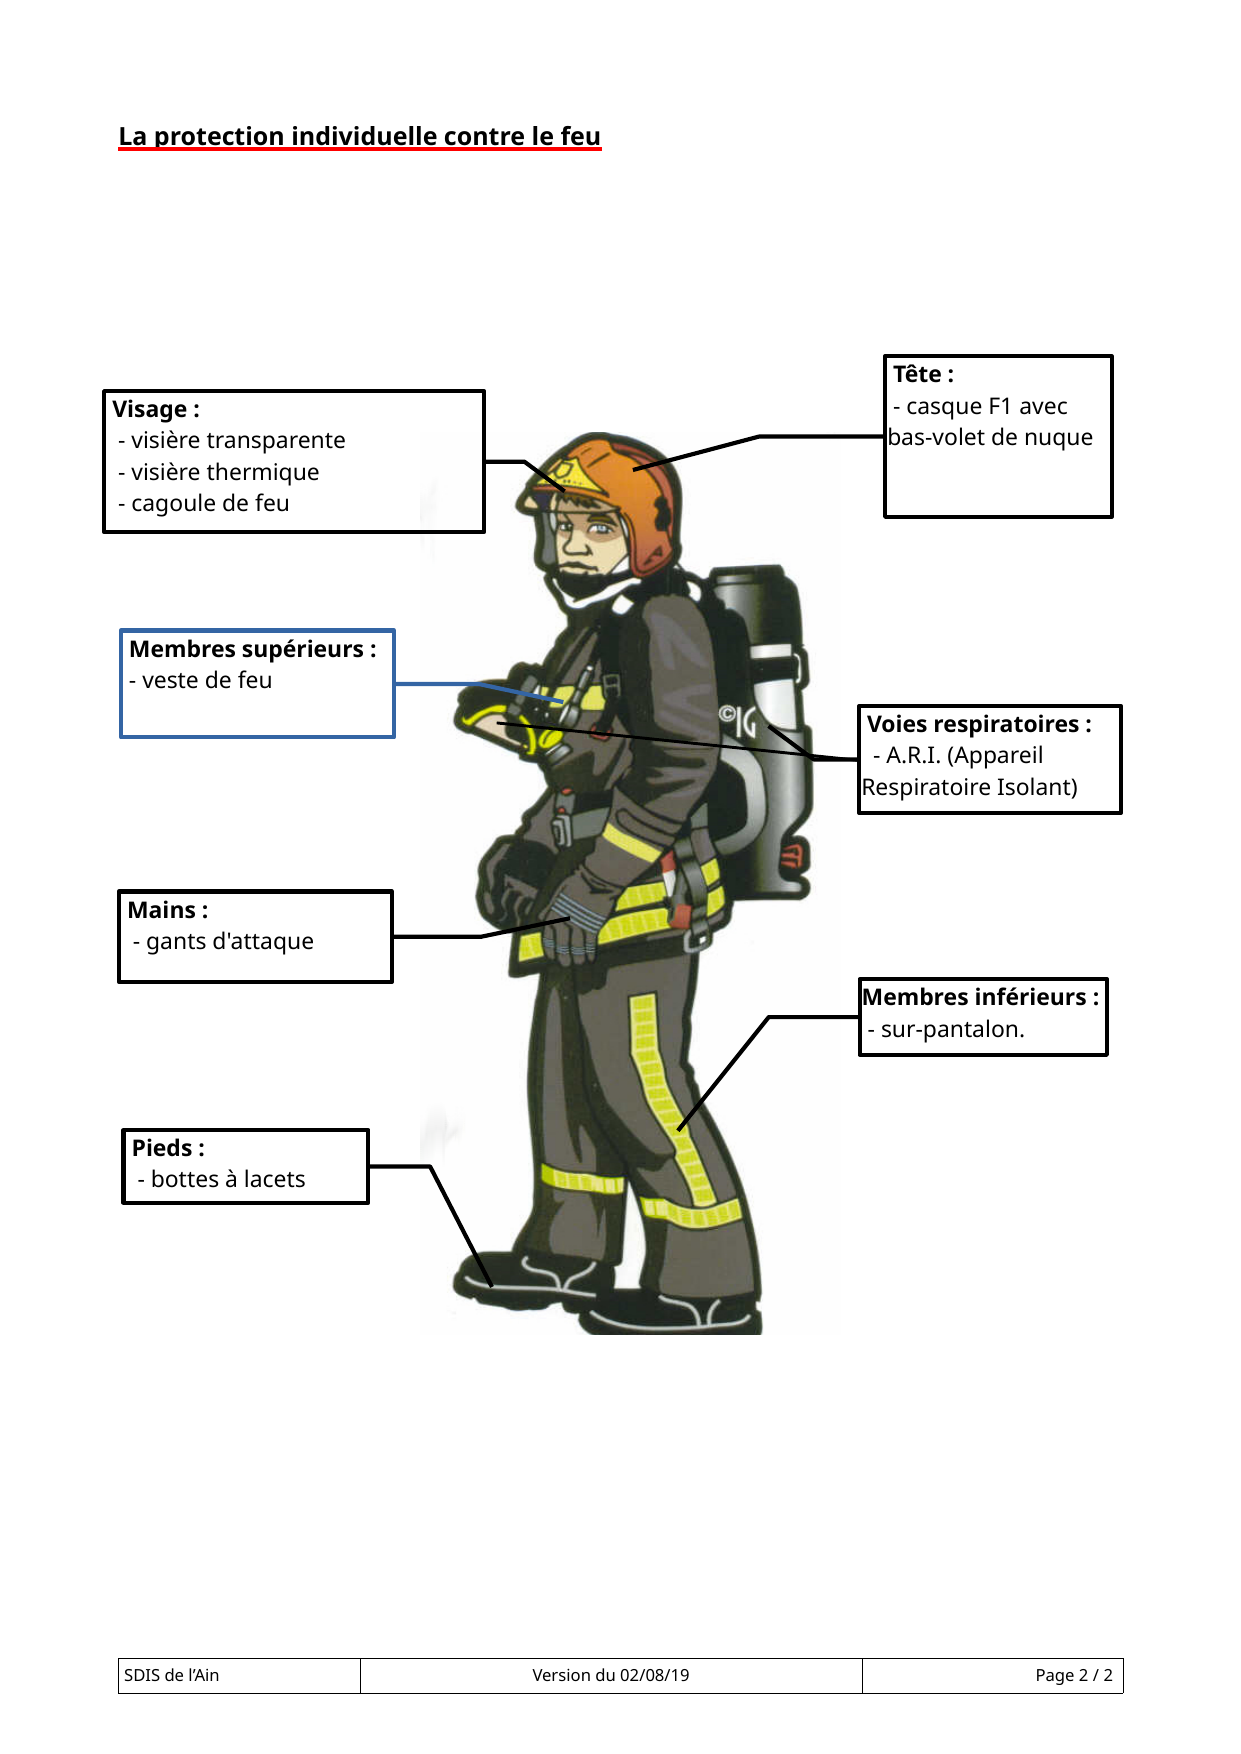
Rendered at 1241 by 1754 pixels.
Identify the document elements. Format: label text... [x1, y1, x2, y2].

text La protection individuelle contre le feu [118, 118, 1122, 152]
picture [420, 432, 482, 530]
picture [420, 432, 841, 1335]
